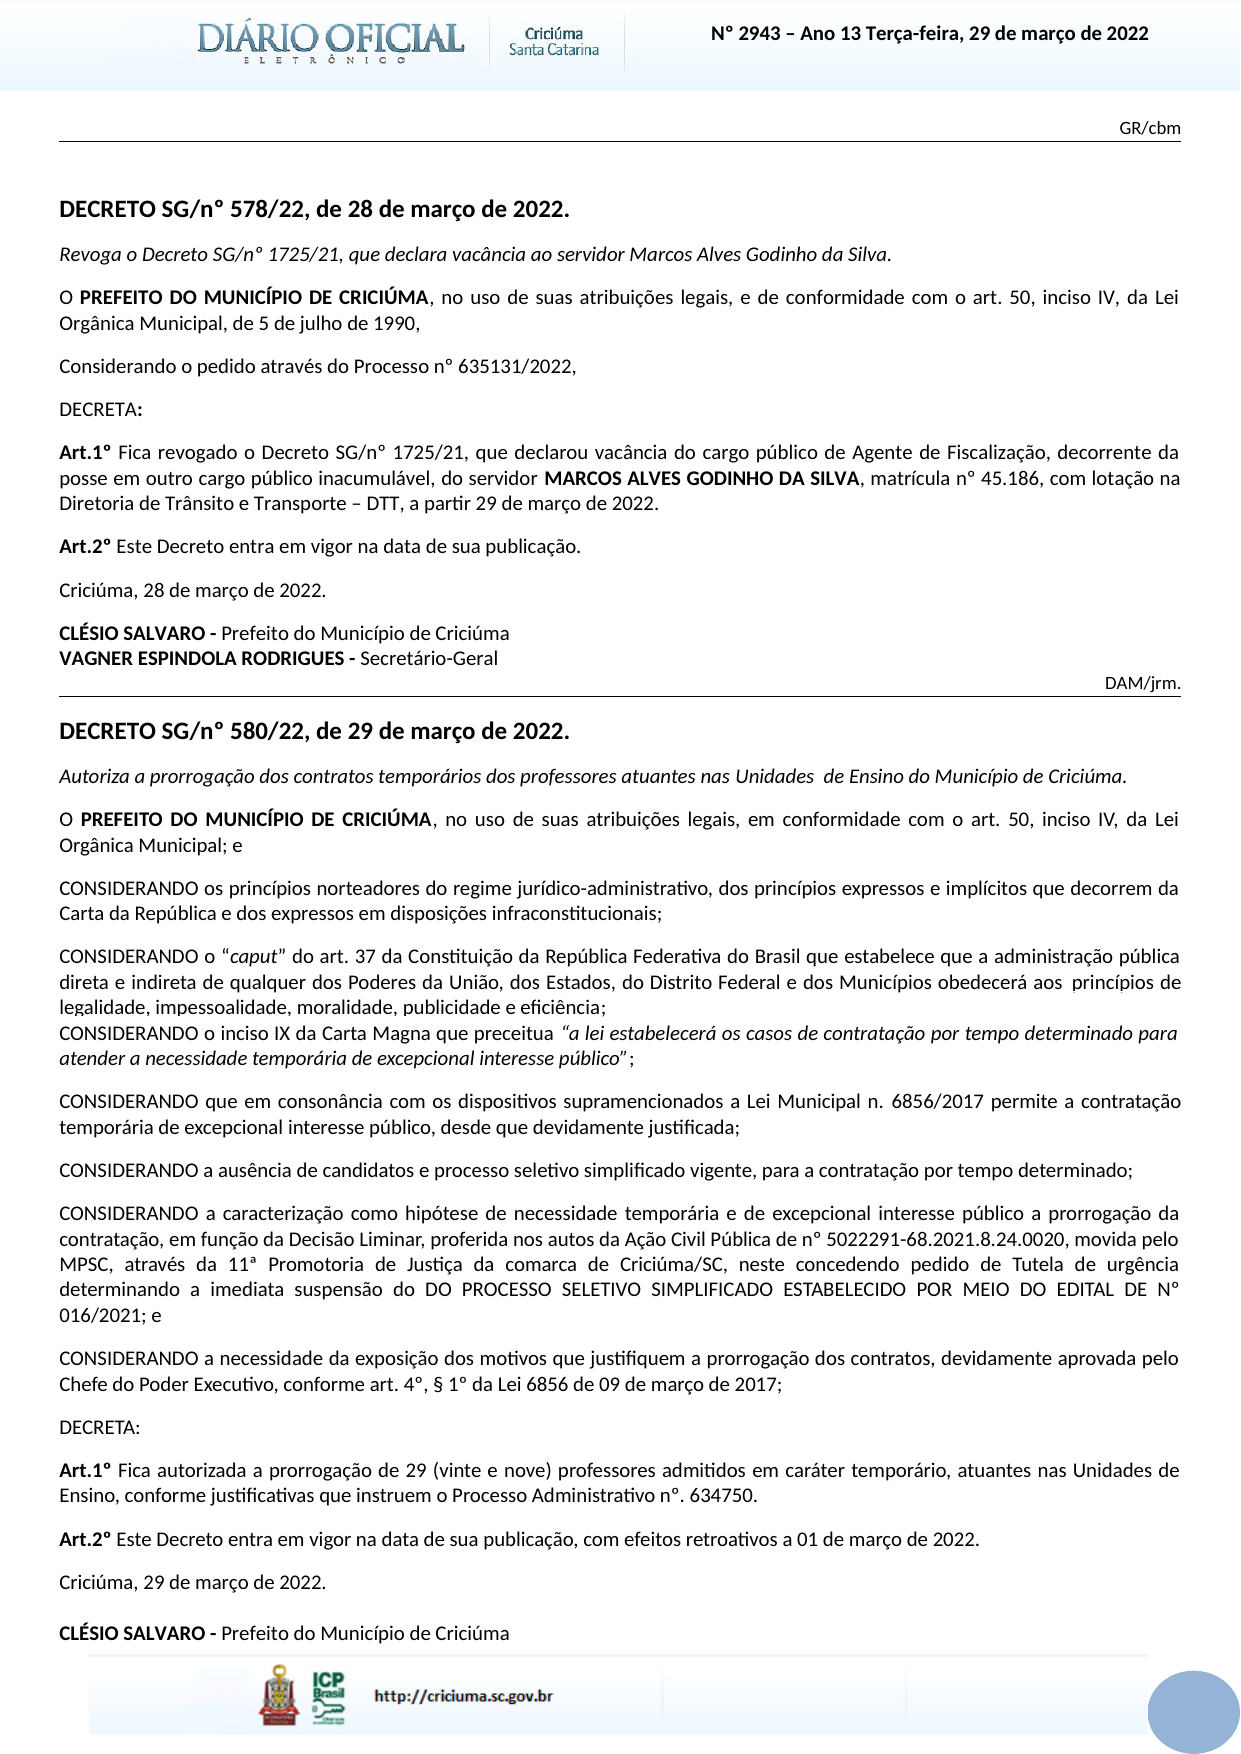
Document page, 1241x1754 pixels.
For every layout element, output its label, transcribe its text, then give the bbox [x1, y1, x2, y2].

text O PREFEITO DO MUNICÍPIO DE CRICIÚMA, no uso de suas atribuições legais, em conformidade com o art. 50, inciso IV, da Lei Orgânica Municipal; e [59, 806, 1181, 857]
text Criciúma, 28 de março de 2022. [59, 577, 1181, 602]
text CONSIDERANDO o “caput” do art. 37 da Constituição da República Federativa do Brasil que estabelece que a administração pública direta e indireta de qualquer dos Poderes da União, dos Estados, do Distrito Federal e dos Municípios obedecerá aos princípios de legalidade, impessoalidade, moralidade, publicidade e eficiência; [59, 944, 1181, 1020]
text Art.1º Fica revogado o Decreto SG/nº 1725/21, que declarou vacância do cargo público de Agente de Fiscalização, decorrente da posse em outro cargo público inacumulável, do servidor MARCOS ALVES GODINHO DA SILVA, matrícula nº 45.186, com lotação na Diretoria de Trânsito e Transporte – DTT, a partir 29 de março de 2022. [59, 439, 1181, 516]
text CONSIDERANDO a necessidade da exposição dos motivos que justifiquem a prorrogação dos contratos, devidamente aprovada pelo Chefe do Poder Executivo, conforme art. 4º, § 1º da Lei 6856 de 09 de março de 2017; [59, 1345, 1181, 1396]
text DECRETA: [59, 1414, 1181, 1439]
text Art.2º Este Decreto entra em vigor na data de sua publicação. [59, 534, 1181, 559]
text Criciúma, 29 de março de 2022. [59, 1569, 1181, 1594]
text DECRETO SG/nº 578/22, de 28 de março de 2022. [59, 193, 1181, 223]
text CONSIDERANDO a ausência de candidatos e processo seletivo simplificado vigente, para a contratação por tempo determinado; [59, 1157, 1181, 1183]
text Art.2º Este Decreto entra em vigor na data de sua publicação, com efeitos retroativos a 01 de março de 2022. [59, 1526, 1181, 1551]
text DECRETA: [59, 396, 1181, 422]
text Considerando o pedido através do Processo nº 635131/2022, [59, 353, 1181, 378]
text CLÉSIO SALVARO - Prefeito do Município de Criciúma [59, 1620, 1181, 1645]
text Revoga o Decreto SG/nº 1725/21, que declara vacância ao servidor Marcos Alves Godinho da Silva. [59, 241, 1181, 267]
text CONSIDERANDO que em consonância com os dispositivos supramencionados a Lei Municipal n. 6856/2017 permite a contratação temporária de excepcional interesse público, desde que devidamente justificada; [59, 1088, 1181, 1139]
text CLÉSIO SALVARO - Prefeito do Município de Criciúma [59, 620, 1181, 646]
text CONSIDERANDO a caracterização como hipótese de necessidade temporária e de excepcional interesse público a prorrogação da contratação, em função da Decisão Liminar, proferida nos autos da Ação Civil Pública de nº 5022291-68.2021.8.24.0020, movida pelo MPSC, através da 11ª Promotoria de Justiça da comarca de Criciúma/SC, neste concedendo pedido de Tutela de urgência determinando a imediata suspensão do DO PROCESSO SELETIVO SIMPLIFICADO ESTABELECIDO POR MEIO DO EDITAL DE Nº 016/2021; e [59, 1200, 1181, 1327]
text O PREFEITO DO MUNICÍPIO DE CRICIÚMA, no uso de suas atribuições legais, e de conformidade com o art. 50, inciso IV, da Lei Orgânica Municipal, de 5 de julho de 1990, [59, 284, 1181, 335]
text DAM/jrm. [59, 671, 1181, 696]
text VAGNER ESPINDOLA RODRIGUES - Secretário-Geral [59, 646, 1181, 671]
text GR/cbm [59, 116, 1181, 141]
text Art.1º Fica autorizada a prorrogação de 29 (vinte e nove) professores admitidos em caráter temporário, atuantes nas Unidades de Ensino, conforme justificativas que instruem o Processo Administrativo nº. 634750. [59, 1457, 1181, 1508]
text CONSIDERANDO os princípios norteadores do regime jurídico-administrativo, dos princípios expressos e implícitos que decorrem da Carta da República e dos expressos em disposições infraconstitucionais; [59, 875, 1181, 926]
text CONSIDERANDO o inciso IX da Carta Magna que preceitua “a lei estabelecerá os casos de contratação por tempo determinado para atender a necessidade temporária de excepcional interesse público”; [59, 1020, 1181, 1071]
text Autoriza a prorrogação dos contratos temporários dos professores atuantes nas Unidades de Ensino do Município de Criciúma. [59, 763, 1181, 788]
text DECRETO SG/nº 580/22, de 29 de março de 2022. [59, 715, 1181, 745]
